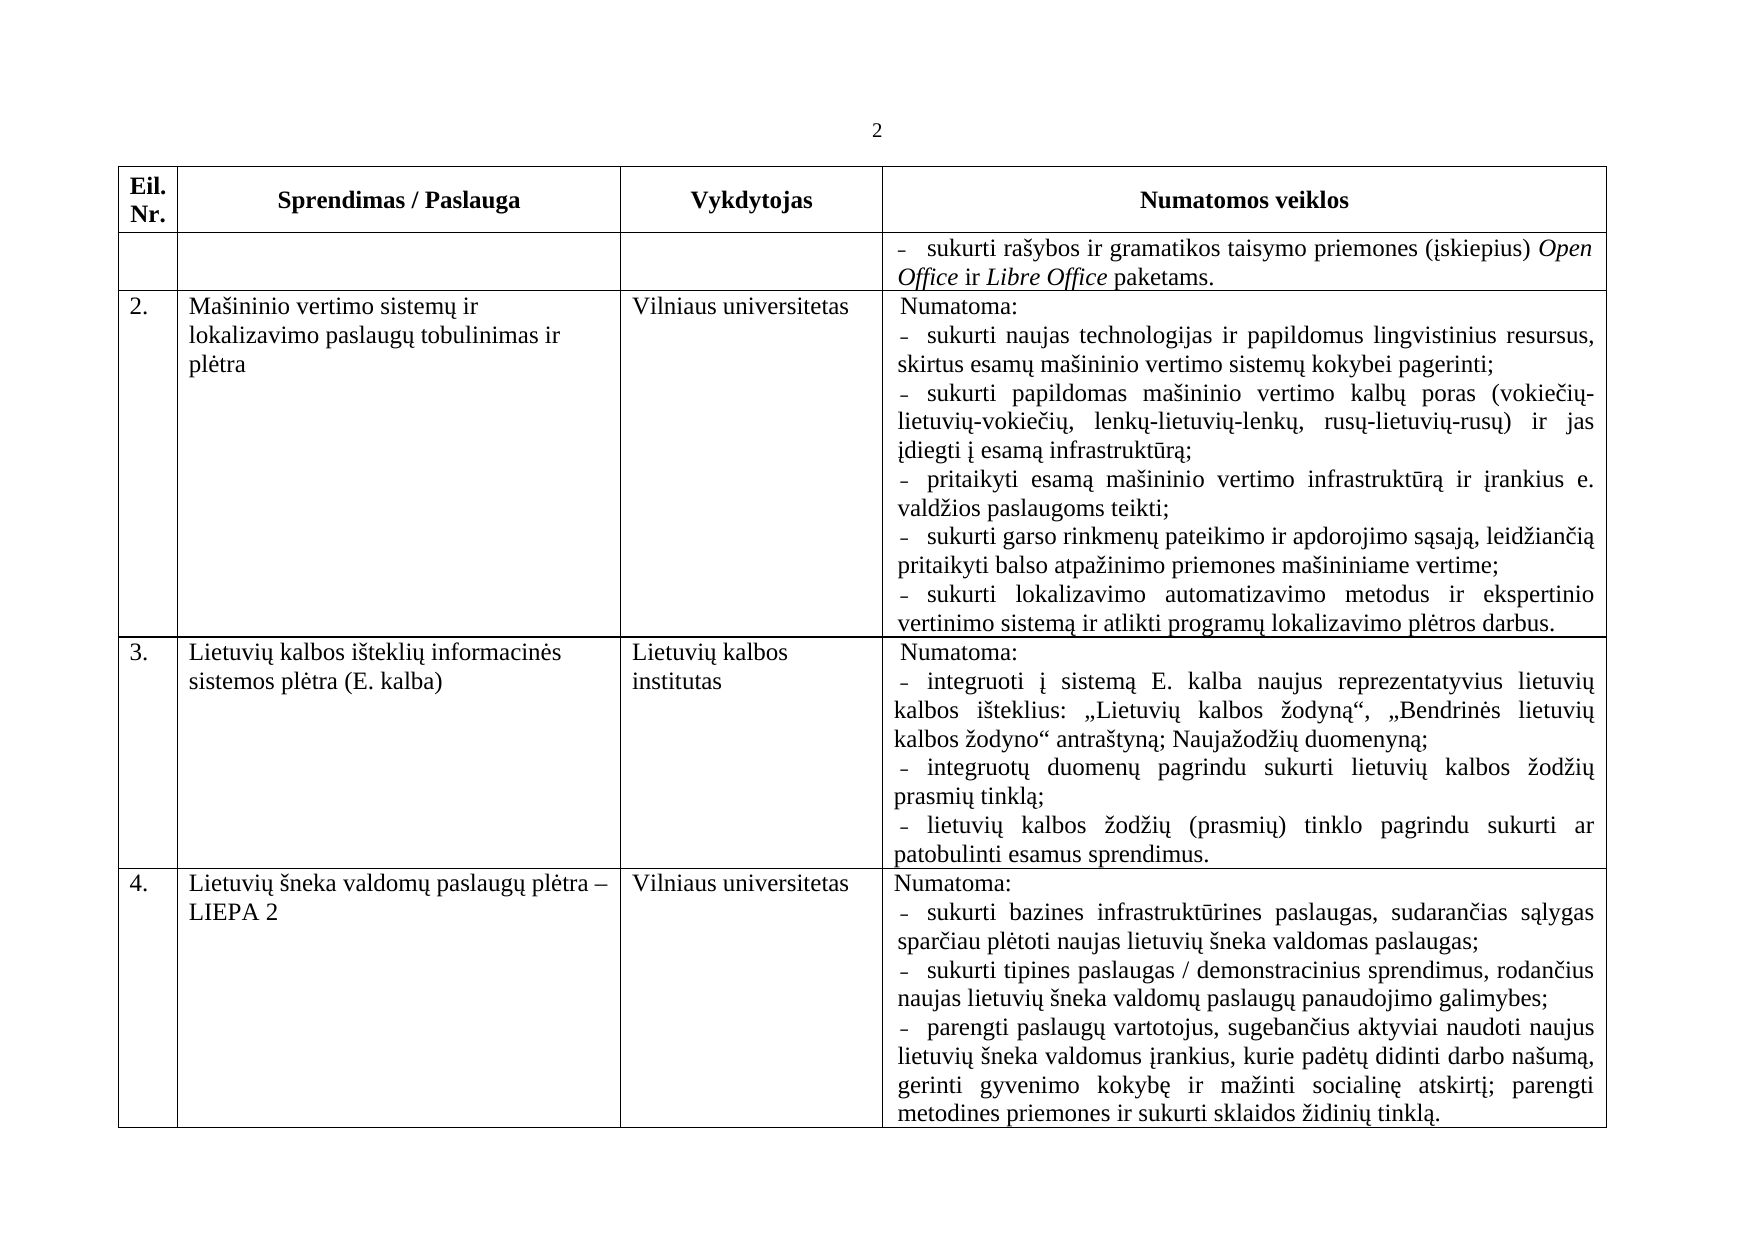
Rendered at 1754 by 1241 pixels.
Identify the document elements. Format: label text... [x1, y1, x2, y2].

table_header Sprendimas / Paslauga [178, 167, 620, 232]
table_cell [178, 233, 620, 290]
table_cell Numatoma: ˗ sukurti naujas technologijas ir papildomus lingvistinius resursus, skirtus esamų mašininio vertimo sistemų kokybei pagerinti; ˗ sukurti papildomas mašininio vertimo kalbų poras (vokiečių-lietuvių-vokiečių, lenkų-lietuvių-lenkų, rusų-lietuvių-rusų) ir jas įdiegti į esamą infrastruktūrą; ˗ pritaikyti esamą mašininio vertimo infrastruktūrą ir įrankius e. valdžios paslaugoms teikti; ˗ sukurti garso rinkmenų pateikimo ir apdorojimo sąsają, leidžiančią pritaikyti balso atpažinimo priemones mašininiame vertime; ˗ sukurti lokalizavimo automatizavimo metodus ir ekspertinio vertinimo sistemą ir atlikti programų lokalizavimo plėtros darbus. [883, 291, 1606, 636]
table_header Numatomos veiklos [883, 167, 1606, 232]
table_header Vykdytojas [621, 167, 882, 232]
table_cell [621, 233, 882, 290]
table_cell 3. [119, 638, 177, 867]
table_cell Lietuvių šneka valdomų paslaugų plėtra – LIEPA 2 [178, 869, 620, 1127]
table_cell [119, 233, 177, 290]
table_cell Lietuvių kalbos išteklių informacinės sistemos plėtra (E. kalba) [178, 638, 620, 867]
table_cell Mašininio vertimo sistemų ir lokalizavimo paslaugų tobulinimas ir plėtra [178, 291, 620, 636]
table_cell 4. [119, 869, 177, 1127]
table_cell Numatoma: ˗ sukurti bazines infrastruktūrines paslaugas, sudarančias sąlygas sparčiau plėtoti naujas lietuvių šneka valdomas paslaugas; ˗ sukurti tipines paslaugas / demonstracinius sprendimus, rodančius naujas lietuvių šneka valdomų paslaugų panaudojimo galimybes; ˗ parengti paslaugų vartotojus, sugebančius aktyviai naudoti naujus lietuvių šneka valdomus įrankius, kurie padėtų didinti darbo našumą, gerinti gyvenimo kokybę ir mažinti socialinę atskirtį; parengti metodines priemones ir sukurti sklaidos židinių tinklą. [883, 869, 1606, 1127]
table_cell Lietuvių kalbos institutas [621, 638, 882, 867]
table_cell Numatoma: ˗ integruoti į sistemą E. kalba naujus reprezentatyvius lietuvių kalbos išteklius: „Lietuvių kalbos žodyną“, „Bendrinės lietuvių kalbos žodyno“ antraštyną; Naujažodžių duomenyną; ˗ integruotų duomenų pagrindu sukurti lietuvių kalbos žodžių prasmių tinklą; ˗ lietuvių kalbos žodžių (prasmių) tinklo pagrindu sukurti ar patobulinti esamus sprendimus. [883, 638, 1606, 867]
table_cell 2. [119, 291, 177, 636]
table_cell ˗ sukurti rašybos ir gramatikos taisymo priemones (įskiepius) Open Office ir Libre Office paketams. [883, 233, 1606, 290]
table_cell Vilniaus universitetas [621, 291, 882, 636]
table_cell Vilniaus universitetas [621, 869, 882, 1127]
table_header Eil. Nr. [119, 167, 177, 232]
